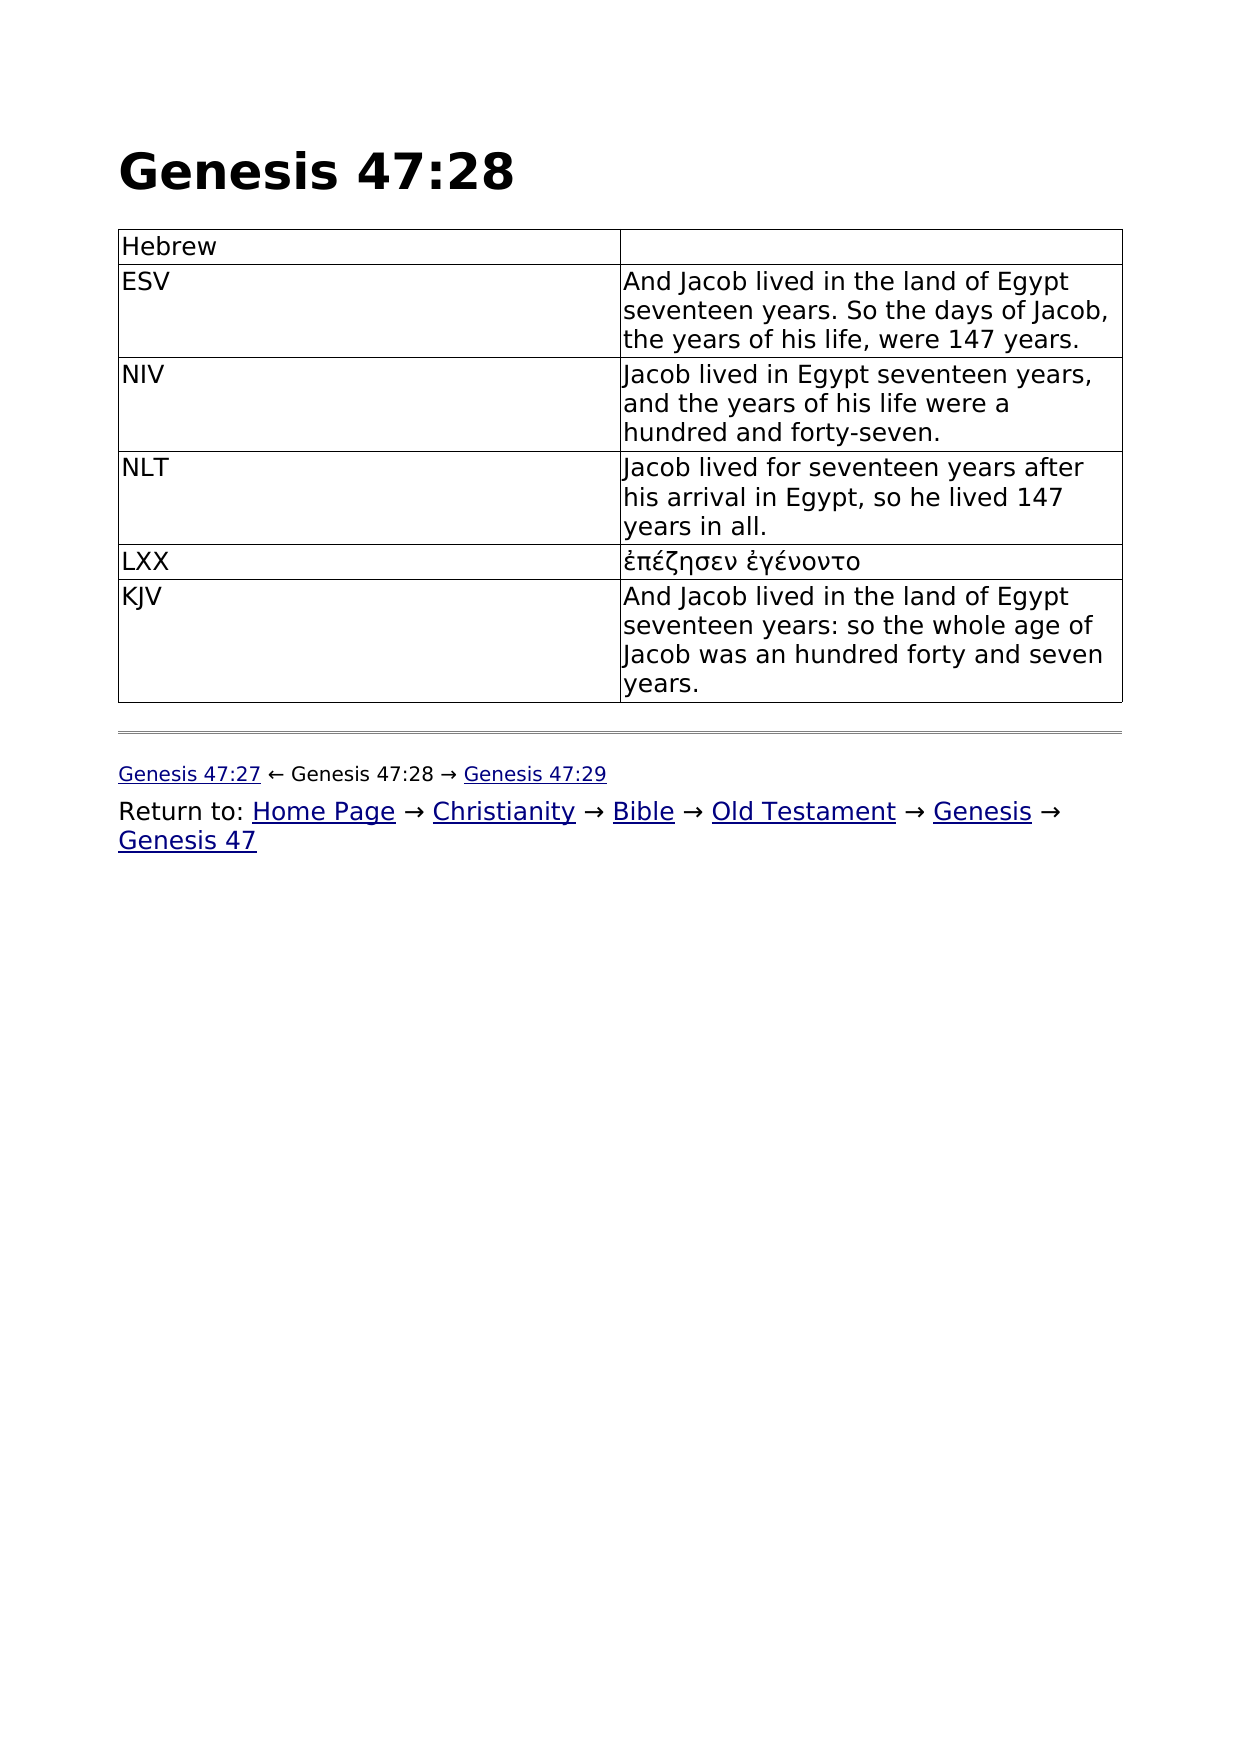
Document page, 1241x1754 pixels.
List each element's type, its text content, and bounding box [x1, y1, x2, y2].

table_cell KJV [119, 580, 620, 702]
table_cell Jacob lived in Egypt seventeen years, and the years of his life were a hundred and forty-seven. [621, 358, 1122, 451]
table_header [621, 230, 1122, 264]
table_cell And Jacob lived in the land of Egypt seventeen years: so the whole age of Jacob was an hundred forty and seven years. [621, 580, 1122, 702]
table_cell ESV [119, 265, 620, 357]
table_cell And Jacob lived in the land of Egypt seventeen years. So the days of Jacob, the years of his life, were 147 years. [621, 265, 1122, 357]
table_cell LXX [119, 545, 620, 579]
table_cell NIV [119, 358, 620, 451]
table_header Hebrew [119, 230, 620, 264]
text Genesis 47:27 ← Genesis 47:28 → Genesis 47:29 [118, 763, 1122, 797]
table_cell NLT [119, 452, 620, 544]
table_cell ἐπέζησεν ἐγένοντο [621, 545, 1122, 579]
subtitle Genesis 47:28 [118, 143, 1122, 201]
table_cell Jacob lived for seventeen years after his arrival in Egypt, so he lived 147 years in all. [621, 452, 1122, 544]
text Return to: Home Page → Christianity → Bible → Old Testament → Genesis → Genesis 47 [118, 797, 1122, 855]
